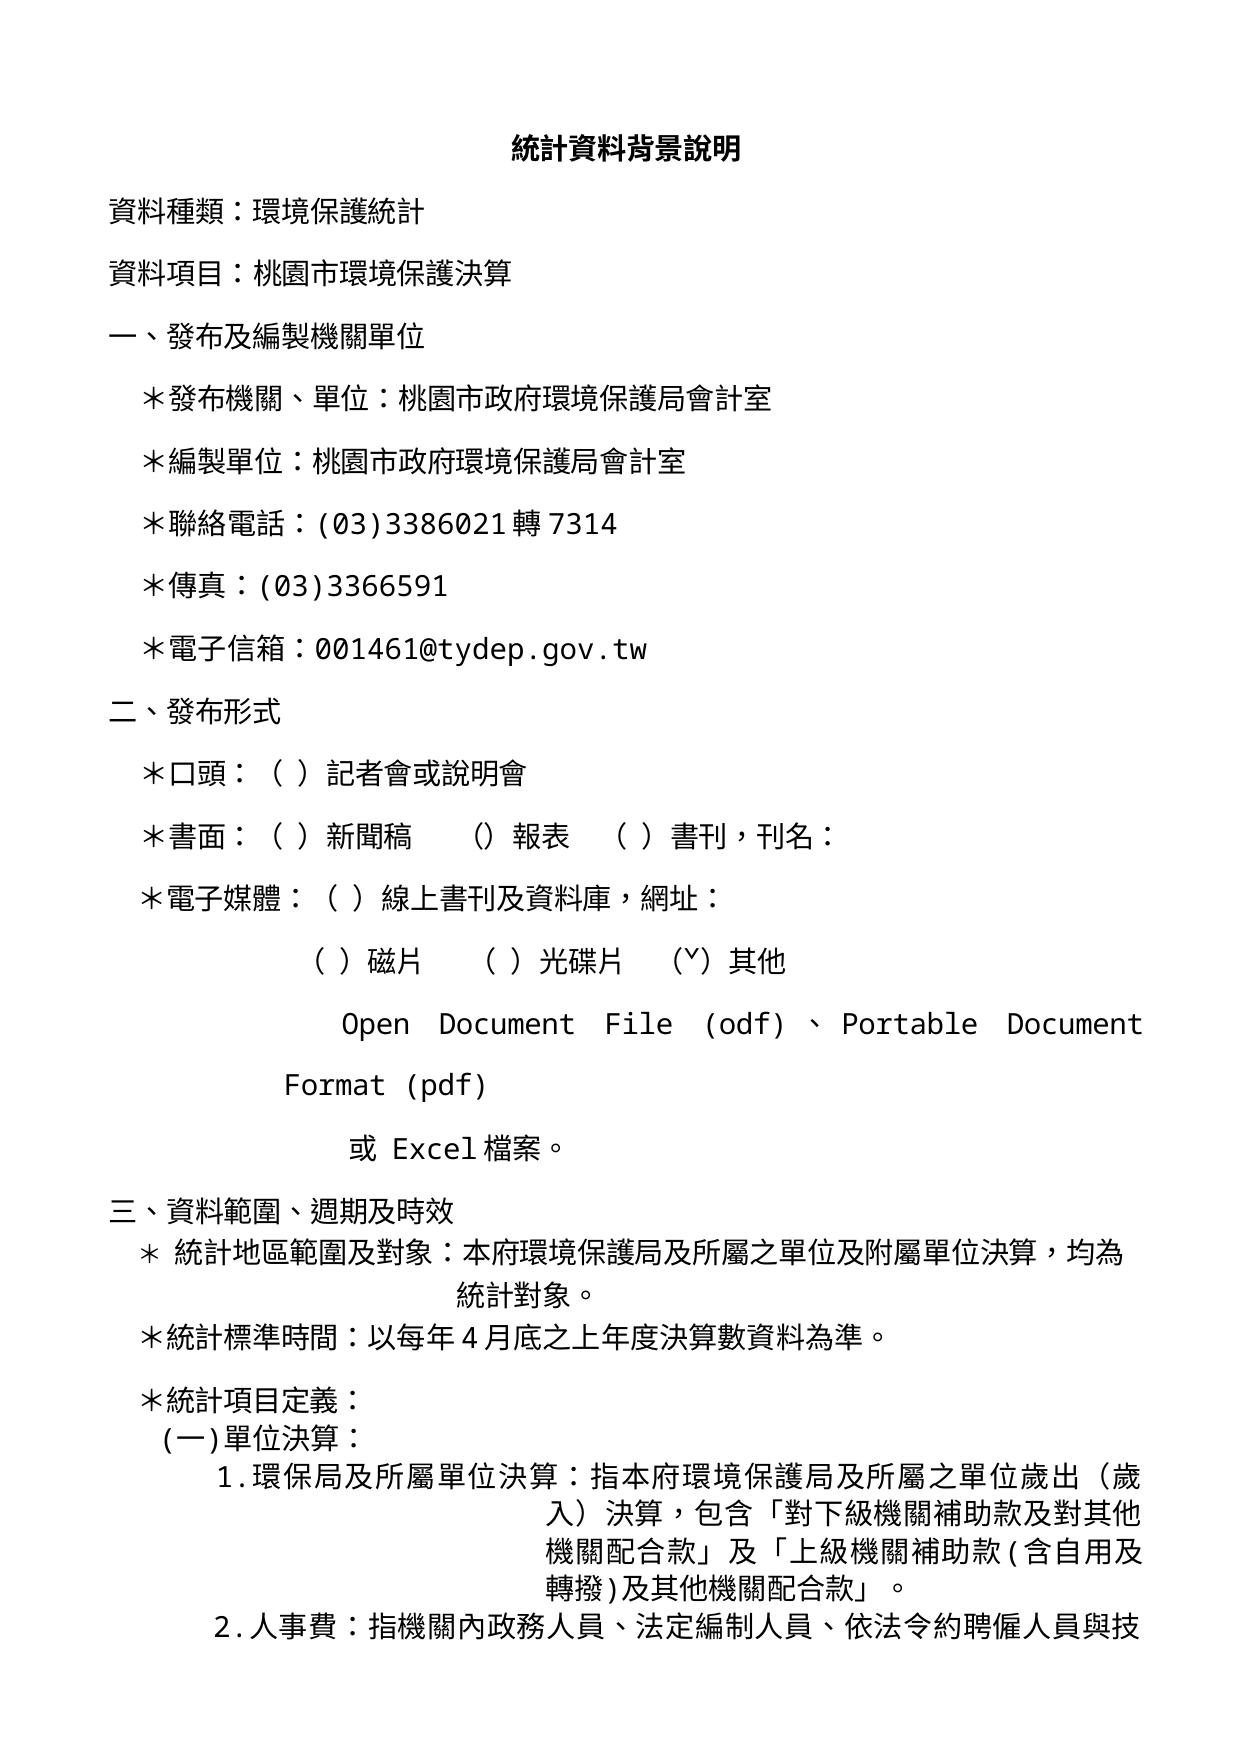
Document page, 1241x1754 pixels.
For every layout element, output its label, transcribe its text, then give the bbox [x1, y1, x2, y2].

table_header 統計資料背景說明 資料種類：環境保護統計 資料項目：桃園市環境保護決算 一、發布及編製機關單位 ＊發布機關、單位：桃園市政府環境保護局會計室 ＊編製單位：桃園市政府環境保護局會計室 ＊聯絡電話：(03)3386021轉7314 ＊傳真：(03)3366591 ＊電子信箱：001461@tydep.gov.tw 二、發布形式 ＊口頭：（ ）記者會或說明會 ＊書面：（ ）新聞稿 （）報表 （ ）書刊，刊名： ＊電子媒體：（ ）線上書刊及資料庫，網址： （ ）磁片 （ ）光碟片 （ˇ）其他 Open Document File (odf)、Portable Document Format (pdf) 或 Excel檔案。 三、資料範圍、週期及時效 統計地區範圍及對象：本府環境保護局及所屬之單位及附屬單位決算，均為統計對象。 ＊統計標準時間：以每年4月底之上年度決算數資料為準。 ＊統計項目定義： (一)單位決算： 1.環保局及所屬單位決算：指本府環境保護局及所屬之單位歲出（歲入）決算，包含「對下級機關補助款及對其他機關配合款」及「上級機關補助款(含自用及轉撥)及其他機關配合款」。 2.人事費：指機關內政務人員、法定編制人員、依法令約聘僱人員與技 [98, 105, 1155, 1644]
